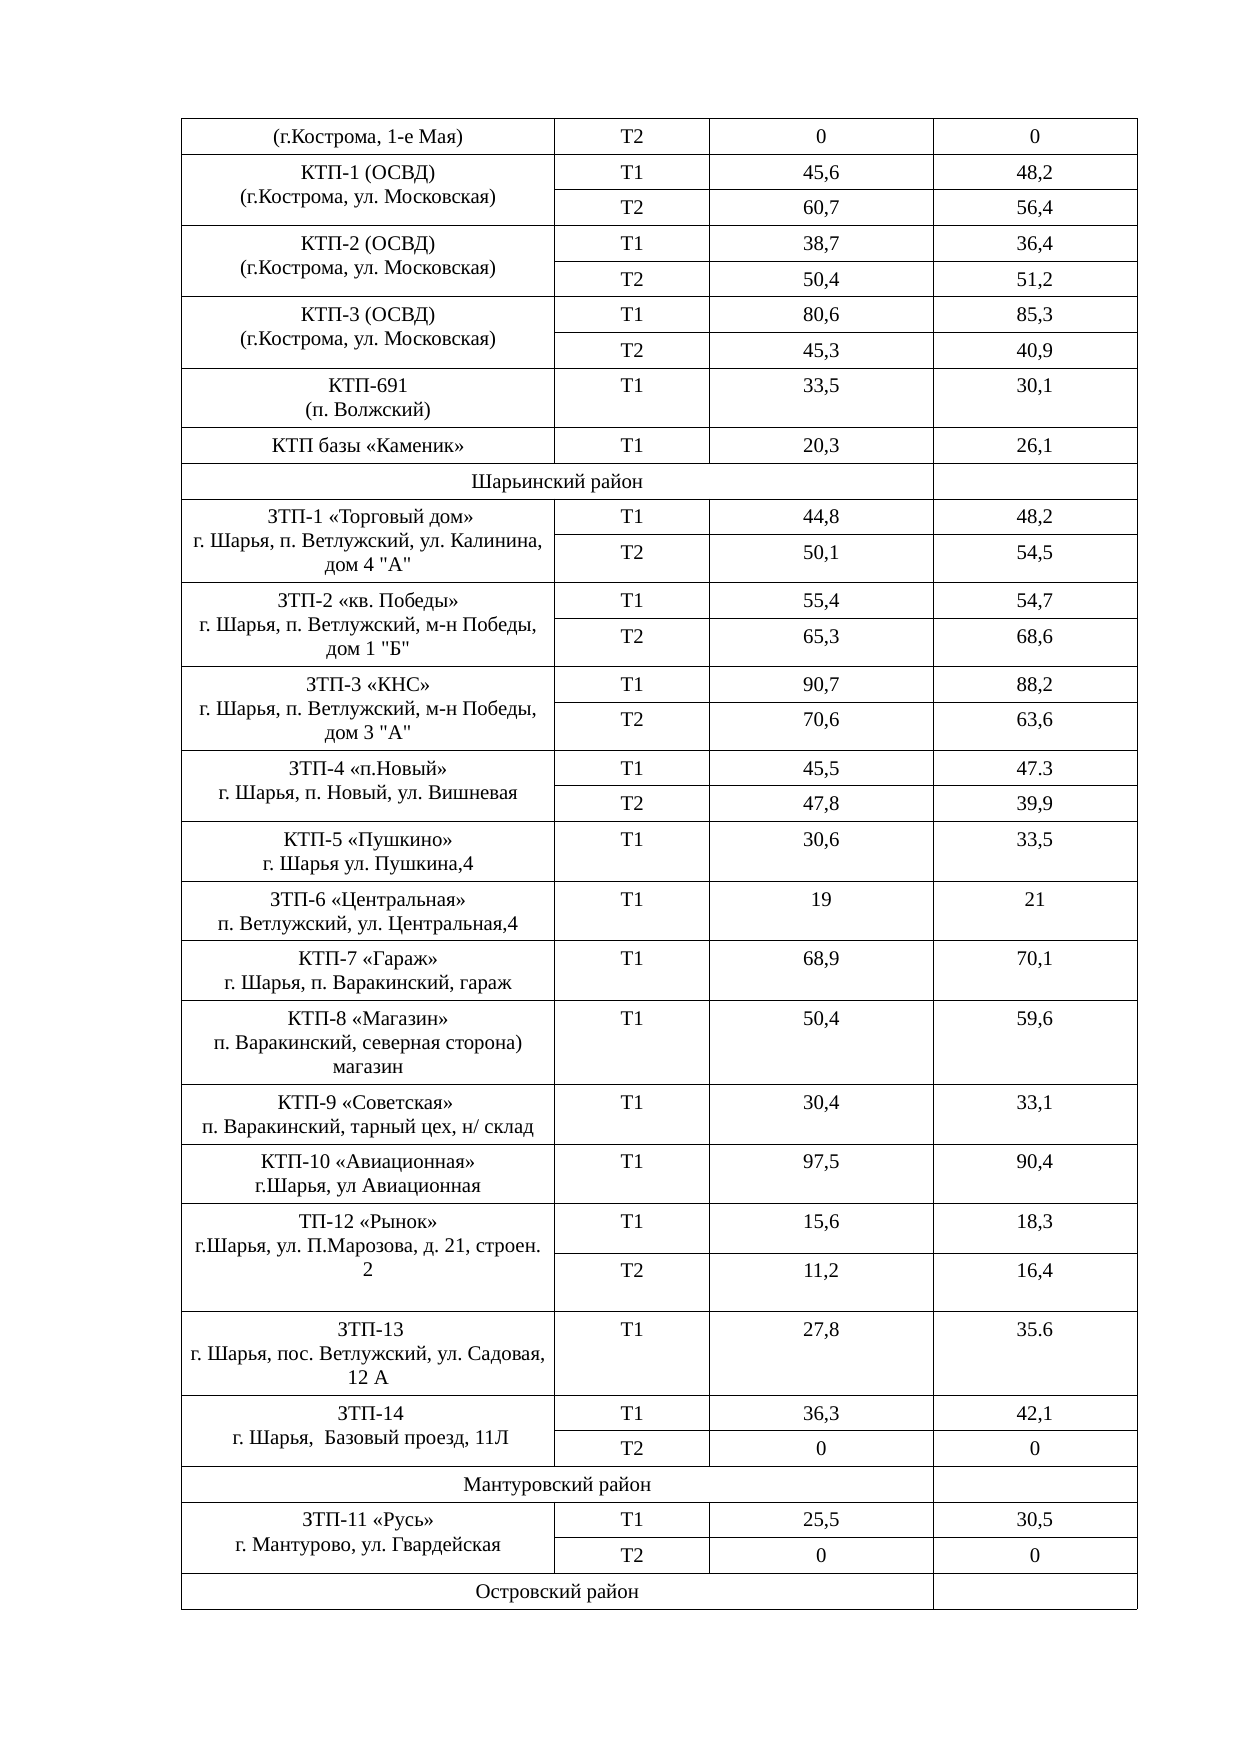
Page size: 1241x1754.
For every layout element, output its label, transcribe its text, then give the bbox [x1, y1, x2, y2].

table_cell ТП-12 «Рынок» г.Шарья, ул. П.Марозова, д. 21, строен. 2 [182, 1204, 554, 1311]
table_cell 35.6 [934, 1312, 1137, 1395]
table_cell ЗТП-3 «КНС» г. Шарья, п. Ветлужский, м-н Победы, дом 3 "А" [182, 667, 554, 750]
table_cell 33,5 [934, 822, 1137, 881]
table_cell 63,6 [934, 703, 1137, 750]
table_cell 60,7 [710, 190, 933, 225]
table_cell 30,4 [710, 1085, 933, 1143]
table_cell Т2 [555, 619, 709, 666]
table_cell 30,1 [934, 369, 1137, 427]
table_cell 97,5 [710, 1145, 933, 1203]
table_cell 50,1 [710, 535, 933, 582]
table_cell 15,6 [710, 1204, 933, 1252]
table_cell 36,4 [934, 226, 1137, 261]
table_cell 51,2 [934, 262, 1137, 296]
table_cell 88,2 [934, 667, 1137, 702]
table_cell КТП-10 «Авиационная» г.Шарья, ул Авиационная [182, 1145, 554, 1203]
table_cell КТП-2 (ОСВД) (г.Кострома, ул. Московская) [182, 226, 554, 296]
table_cell Т1 [555, 751, 709, 785]
table_cell 70,1 [934, 941, 1137, 1000]
table_cell 27,8 [710, 1312, 933, 1395]
table_cell Т1 [555, 667, 709, 702]
table_cell 56,4 [934, 190, 1137, 225]
table_cell КТП-7 «Гараж» г. Шарья, п. Варакинский, гараж [182, 941, 554, 1000]
table_cell 0 [710, 1431, 933, 1466]
table_cell КТП-8 «Магазин» п. Варакинский, северная сторона) магазин [182, 1001, 554, 1084]
table_cell 85,3 [934, 297, 1137, 332]
table_cell 11,2 [710, 1254, 933, 1311]
table_cell Т2 [555, 703, 709, 750]
table_cell 44,8 [710, 500, 933, 534]
table_cell Т1 [555, 1204, 709, 1252]
table_cell (г.Кострома, 1-е Мая) [182, 119, 554, 154]
table_cell Т1 [555, 226, 709, 261]
table_cell Т1 [555, 1396, 709, 1430]
table_cell 0 [934, 119, 1137, 154]
table_cell Т2 [555, 190, 709, 225]
table_cell 33,1 [934, 1085, 1137, 1143]
table_cell 0 [710, 1538, 933, 1573]
table_cell 45,5 [710, 751, 933, 785]
table_cell 70,6 [710, 703, 933, 750]
table_cell 40,9 [934, 333, 1137, 367]
table_cell Т1 [555, 1503, 709, 1537]
table_cell Т1 [555, 155, 709, 189]
table_cell Т1 [555, 1145, 709, 1203]
table_cell Т2 [555, 535, 709, 582]
table_cell 42,1 [934, 1396, 1137, 1430]
table_cell Т1 [555, 822, 709, 881]
table_cell 36,3 [710, 1396, 933, 1430]
table_cell Т2 [555, 333, 709, 367]
table_cell КТП-691 (п. Волжский) [182, 369, 554, 427]
table_cell 33,5 [710, 369, 933, 427]
table_cell ЗТП-14 г. Шарья, Базовый проезд, 11Л [182, 1396, 554, 1466]
table_cell Т1 [555, 1312, 709, 1395]
table_cell 45,6 [710, 155, 933, 189]
table_cell 65,3 [710, 619, 933, 666]
table_cell 80,6 [710, 297, 933, 332]
table_cell ЗТП-13 г. Шарья, пос. Ветлужский, ул. Садовая, 12 А [182, 1312, 554, 1395]
table_cell 39,9 [934, 786, 1137, 821]
table_cell КТП-5 «Пушкино» г. Шарья ул. Пушкина,4 [182, 822, 554, 881]
table_cell 0 [710, 119, 933, 154]
table_cell Т2 [555, 1538, 709, 1573]
table_cell ЗТП-2 «кв. Победы» г. Шарья, п. Ветлужский, м-н Победы, дом 1 "Б" [182, 583, 554, 666]
table_cell 21 [934, 882, 1137, 940]
table_cell Т1 [555, 583, 709, 618]
table_cell 54,7 [934, 583, 1137, 618]
table_cell Т1 [555, 369, 709, 427]
table_cell [934, 464, 1137, 498]
table_cell ЗТП-1 «Торговый дом» г. Шарья, п. Ветлужский, ул. Калинина, дом 4 "А" [182, 500, 554, 582]
table_cell Т1 [555, 941, 709, 1000]
table_cell Т2 [555, 262, 709, 296]
table_cell 48,2 [934, 500, 1137, 534]
table_cell КТП-3 (ОСВД) (г.Кострома, ул. Московская) [182, 297, 554, 367]
table_cell 59,6 [934, 1001, 1137, 1084]
table_cell Островский район [182, 1574, 933, 1608]
table_cell Т1 [555, 297, 709, 332]
table_cell 50,4 [710, 1001, 933, 1084]
table_cell 18,3 [934, 1204, 1137, 1252]
table_cell Т2 [555, 119, 709, 154]
table_cell Т2 [555, 786, 709, 821]
table_cell [934, 1467, 1137, 1502]
table_cell 30,6 [710, 822, 933, 881]
table_cell Шарьинский район [182, 464, 933, 498]
table_cell 50,4 [710, 262, 933, 296]
table_cell Т1 [555, 1001, 709, 1084]
table_cell Т1 [555, 882, 709, 940]
table_cell 16,4 [934, 1254, 1137, 1311]
table_cell 47.3 [934, 751, 1137, 785]
table_cell Т1 [555, 428, 709, 463]
table_cell ЗТП-6 «Центральная» п. Ветлужский, ул. Центральная,4 [182, 882, 554, 940]
table_cell 0 [934, 1538, 1137, 1573]
table_cell 47,8 [710, 786, 933, 821]
table_cell 0 [934, 1431, 1137, 1466]
table_cell Т2 [555, 1431, 709, 1466]
table_cell Т1 [555, 1085, 709, 1143]
table_cell Мантуровский район [182, 1467, 933, 1502]
table_cell Т1 [555, 500, 709, 534]
table_cell ЗТП-4 «п.Новый» г. Шарья, п. Новый, ул. Вишневая [182, 751, 554, 821]
table_cell 55,4 [710, 583, 933, 618]
table_cell 20,3 [710, 428, 933, 463]
table_cell 26,1 [934, 428, 1137, 463]
table_cell 48,2 [934, 155, 1137, 189]
table_cell 25,5 [710, 1503, 933, 1537]
table_cell 38,7 [710, 226, 933, 261]
table_cell 45,3 [710, 333, 933, 367]
table_cell 68,6 [934, 619, 1137, 666]
table_cell 90,7 [710, 667, 933, 702]
table_cell КТП-9 «Советская» п. Варакинский, тарный цех, н/ склад [182, 1085, 554, 1143]
table_cell 68,9 [710, 941, 933, 1000]
table_cell 19 [710, 882, 933, 940]
table_cell [934, 1574, 1137, 1608]
table_cell Т2 [555, 1254, 709, 1311]
table_cell 90,4 [934, 1145, 1137, 1203]
table_cell 30,5 [934, 1503, 1137, 1537]
table_cell 54,5 [934, 535, 1137, 582]
table_cell КТП базы «Каменик» [182, 428, 554, 463]
table_cell ЗТП-11 «Русь» г. Мантурово, ул. Гвардейская [182, 1503, 554, 1573]
table_cell КТП-1 (ОСВД) (г.Кострома, ул. Московская) [182, 155, 554, 225]
